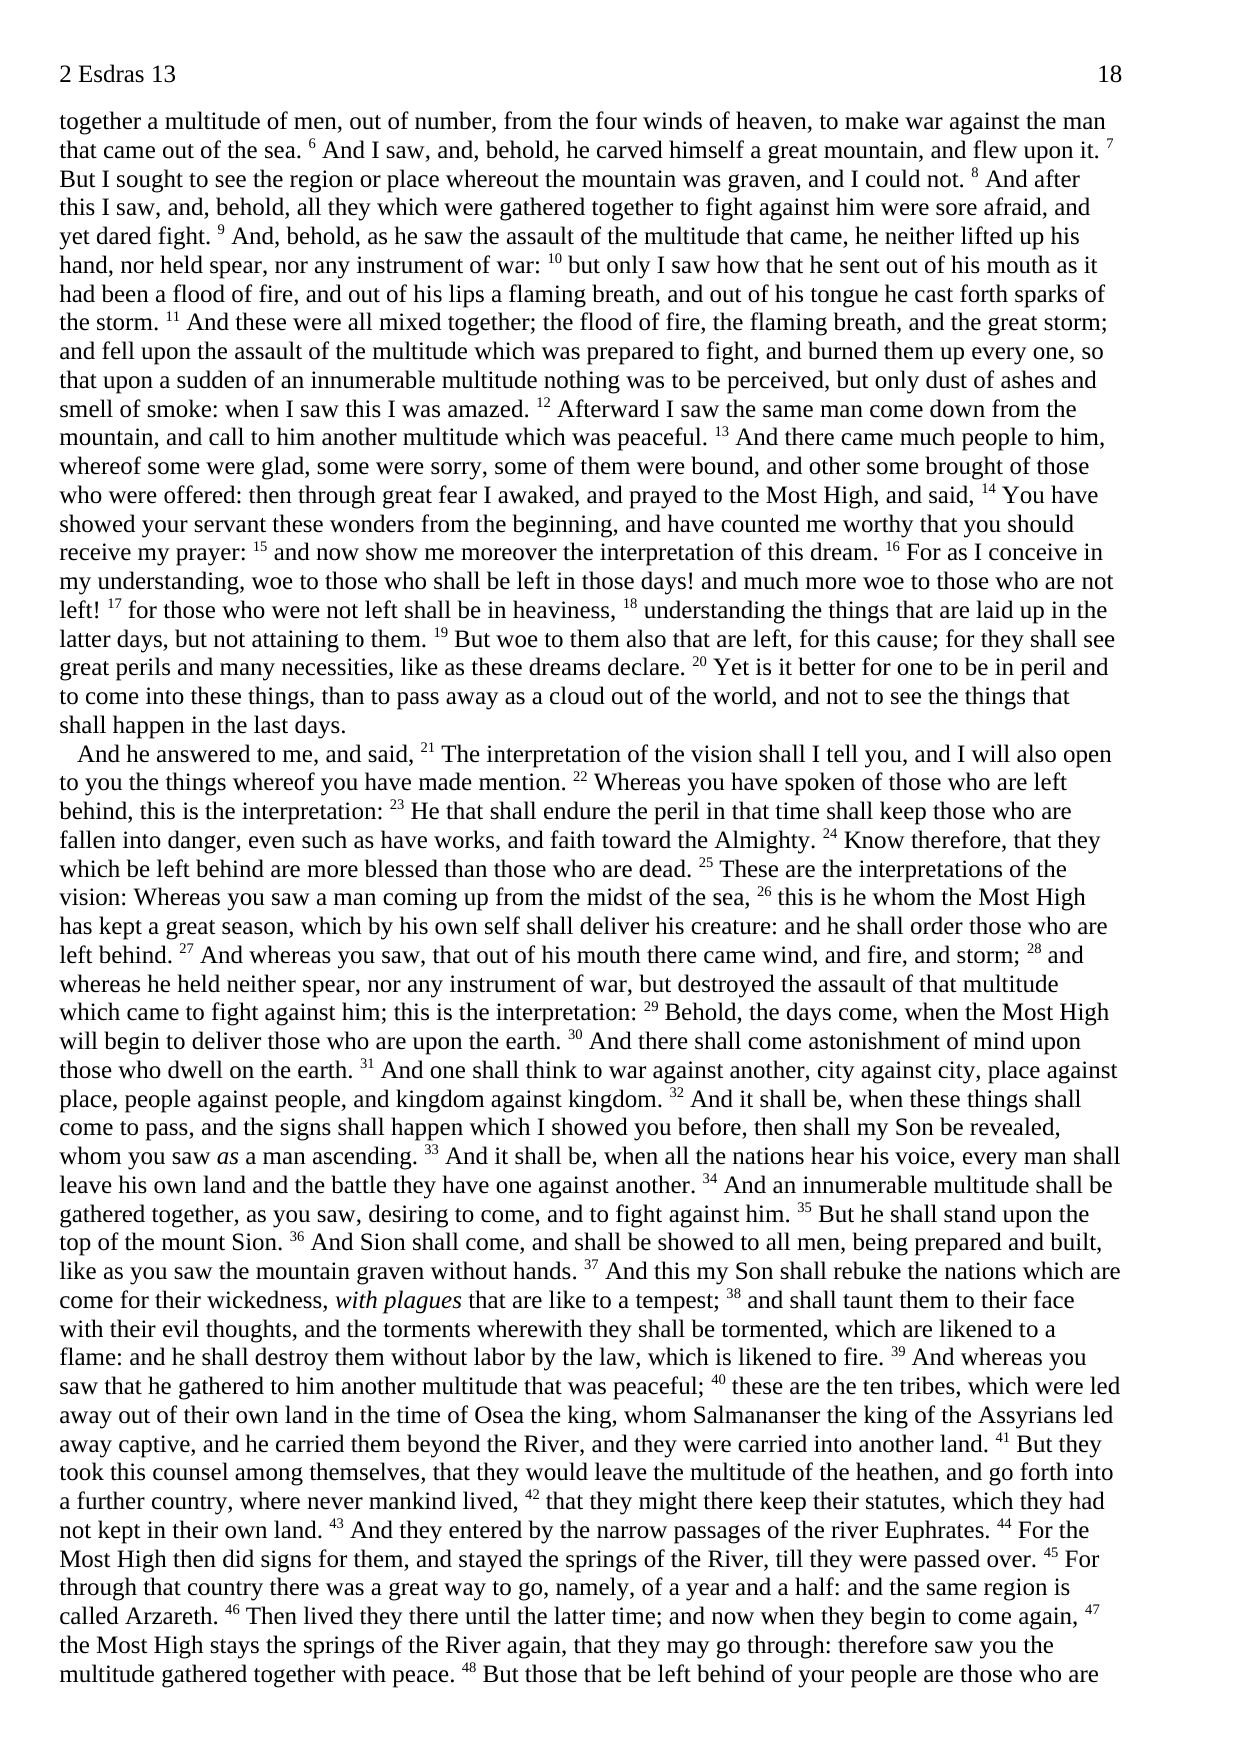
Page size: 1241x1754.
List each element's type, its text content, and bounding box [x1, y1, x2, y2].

text And he answered to me, and said, 21 The interpretation of the vision shall I tell you, and I will also open to you the things whereof you have made mention. 22 Whereas you have spoken of those who are left behind, this is the interpretation: 23 He that shall endure the peril in that time shall keep those who are fallen into danger, even such as have works, and faith toward the Almighty. 24 Know therefore, that they which be left behind are more blessed than those who are dead. 25 These are the interpretations of the vision: Whereas you saw a man coming up from the midst of the sea, 26 this is he whom the Most High has kept a great season, which by his own self shall deliver his creature: and he shall order those who are left behind. 27 And whereas you saw, that out of his mouth there came wind, and fire, and storm; 28 and whereas he held neither spear, nor any instrument of war, but destroyed the assault of that multitude which came to fight against him; this is the interpretation: 29 Behold, the days come, when the Most High will begin to deliver those who are upon the earth. 30 And there shall come astonishment of mind upon those who dwell on the earth. 31 And one shall think to war against another, city against city, place against place, people against people, and kingdom against kingdom. 32 And it shall be, when these things shall come to pass, and the signs shall happen which I showed you before, then shall my Son be revealed, whom you saw as a man ascending. 33 And it shall be, when all the nations hear his voice, every man shall leave his own land and the battle they have one against another. 34 And an innumerable multitude shall be gathered together, as you saw, desiring to come, and to fight against him. 35 But he shall stand upon the top of the mount Sion. 36 And Sion shall come, and shall be showed to all men, being prepared and built, like as you saw the mountain graven without hands. 37 And this my Son shall rebuke the nations which are come for their wickedness, with plagues that are like to a tempest; 38 and shall taunt them to their face with their evil thoughts, and the torments wherewith they shall be tormented, which are likened to a flame: and he shall destroy them without labor by the law, which is likened to fire. 39 And whereas you saw that he gathered to him another multitude that was peaceful; 40 these are the ten tribes, which were led away out of their own land in the time of Osea the king, whom Salmananser the king of the Assyrians led away captive, and he carried them beyond the River, and they were carried into another land. 41 But they took this counsel among themselves, that they would leave the multitude of the heathen, and go forth into a further country, where never mankind lived, 42 that they might there keep their statutes, which they had not kept in their own land. 43 And they entered by the narrow passages of the river Euphrates. 44 For the Most High then did signs for them, and stayed the springs of the River, till they were passed over. 45 For through that country there was a great way to go, namely, of a year and a half: and the same region is called Arzareth. 46 Then lived they there until the latter time; and now when they begin to come again, 47 the Most High stays the springs of the River again, that they may go through: therefore saw you the multitude gathered together with peace. 48 But those that be left behind of your people are those who are [59, 739, 1122, 1687]
text 13And it came to pass after seven days, I dreamed a dream by night: 2 and, behold, there arose a wind from the sea, that it moved all the waves thereof. 3 And I saw, and, behold, [this wind caused to come up from the midst of the sea as it were the likeness of a man, and I saw, and, behold,] that man flew with the clouds of heaven: and when he turned his countenance to look, all things trembled that were seen under him. 4 And whenever the voice went out of his mouth, all they burned that heard his voice, like as the wax melts when it feels the fire. 5 And after this I saw, and, behold, there was gathered together a multitude of men, out of number, from the four winds of heaven, to make war against the man that came out of the sea. 6 And I saw, and, behold, he carved himself a great mountain, and flew upon it. 7 But I sought to see the region or place whereout the mountain was graven, and I could not. 8 And after this I saw, and, behold, all they which were gathered together to fight against him were sore afraid, and yet dared fight. 9 And, behold, as he saw the assault of the multitude that came, he neither lifted up his hand, nor held spear, nor any instrument of war: 10 but only I saw how that he sent out of his mouth as it had been a flood of fire, and out of his lips a flaming breath, and out of his tongue he cast forth sparks of the storm. 11 And these were all mixed together; the flood of fire, the flaming breath, and the great storm; and fell upon the assault of the multitude which was prepared to fight, and burned them up every one, so that upon a sudden of an innumerable multitude nothing was to be perceived, but only dust of ashes and smell of smoke: when I saw this I was amazed. 12 Afterward I saw the same man come down from the mountain, and call to him another multitude which was peaceful. 13 And there came much people to him, whereof some were glad, some were sorry, some of them were bound, and other some brought of those who were offered: then through great fear I awaked, and prayed to the Most High, and said, 14 You have showed your servant these wonders from the beginning, and have counted me worthy that you should receive my prayer: 15 and now show me moreover the interpretation of this dream. 16 For as I conceive in my understanding, woe to those who shall be left in those days! and much more woe to those who are not left! 17 for those who were not left shall be in heaviness, 18 understanding the things that are laid up in the latter days, but not attaining to them. 19 But woe to them also that are left, for this cause; for they shall see great perils and many necessities, like as these dreams declare. 20 Yet is it better for one to be in peril and to come into these things, than to pass away as a cloud out of the world, and not to see the things that shall happen in the last days. [59, 106, 1122, 739]
